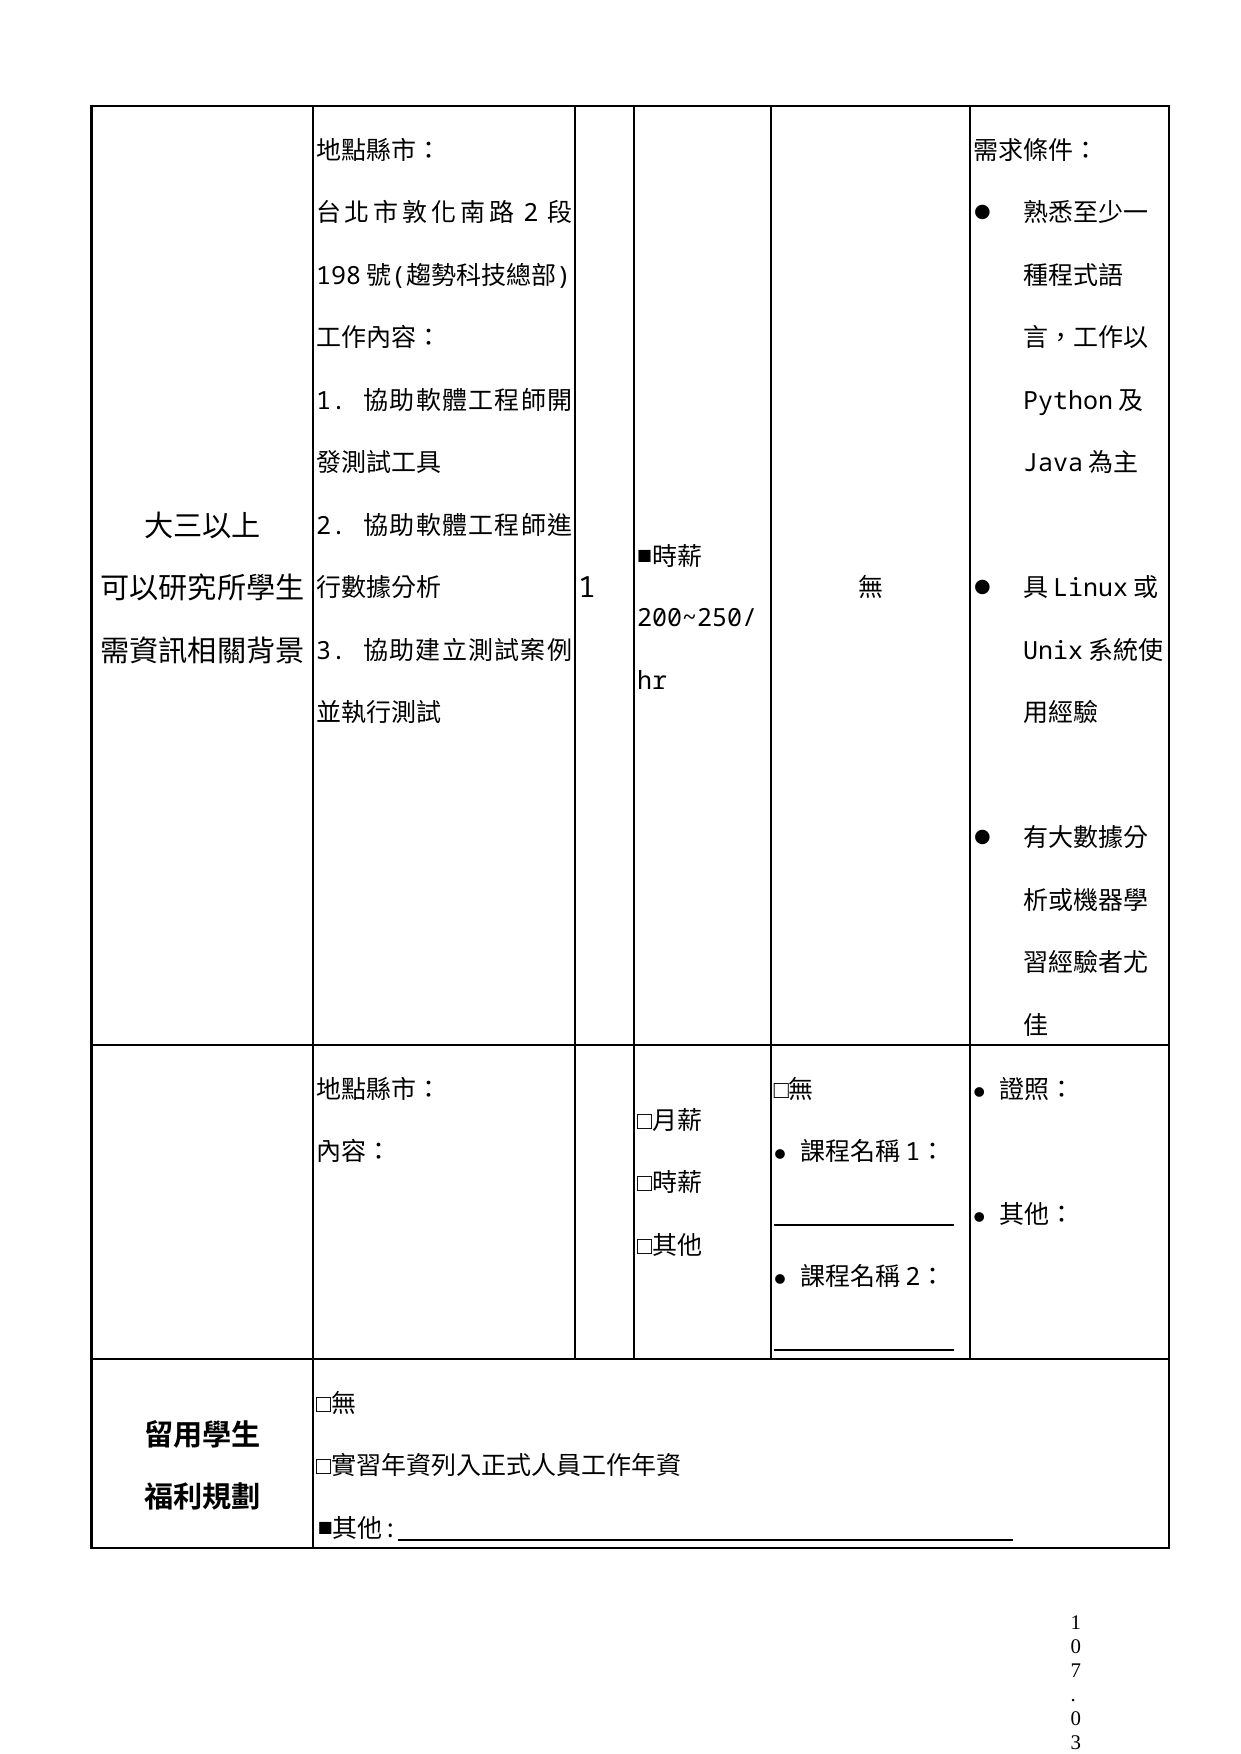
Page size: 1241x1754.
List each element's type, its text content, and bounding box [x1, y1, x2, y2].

table_cell 大三以上 可以研究所學生 需資訊相關背景 [93, 107, 312, 1044]
table_cell 地點縣市： 內容： [314, 1046, 574, 1358]
table_cell 地點縣市： 台北市敦化南路2段198號(趨勢科技總部) 工作內容： 1. 協助軟體工程師開發測試工具 2. 協助軟體工程師進行數據分析 3. 協助建立測試案例並執行測試 [314, 107, 574, 1044]
table_cell 需求條件： 熟悉至少一種程式語言，工作以Python及Java為主 具Linux或Unix系統使用經驗 有大數據分析或機器學習經驗者尤佳 [971, 107, 1168, 1044]
table_cell □無 課程名稱1： 課程名稱2： [772, 1046, 969, 1358]
table_cell ■時薪 200~250/hr [635, 107, 770, 1044]
table_cell □無 □實習年資列入正式人員工作年資 ■其他: [314, 1360, 1168, 1547]
table_cell [576, 1046, 633, 1358]
table_cell 留用學生 福利規劃 [93, 1360, 312, 1547]
table_cell [93, 1046, 312, 1358]
table_cell □月薪 □時薪 □其他 [635, 1046, 770, 1358]
table_cell 1 [576, 107, 633, 1044]
table_cell 證照： 其他： [971, 1046, 1168, 1358]
table_cell 無 [772, 107, 969, 1044]
